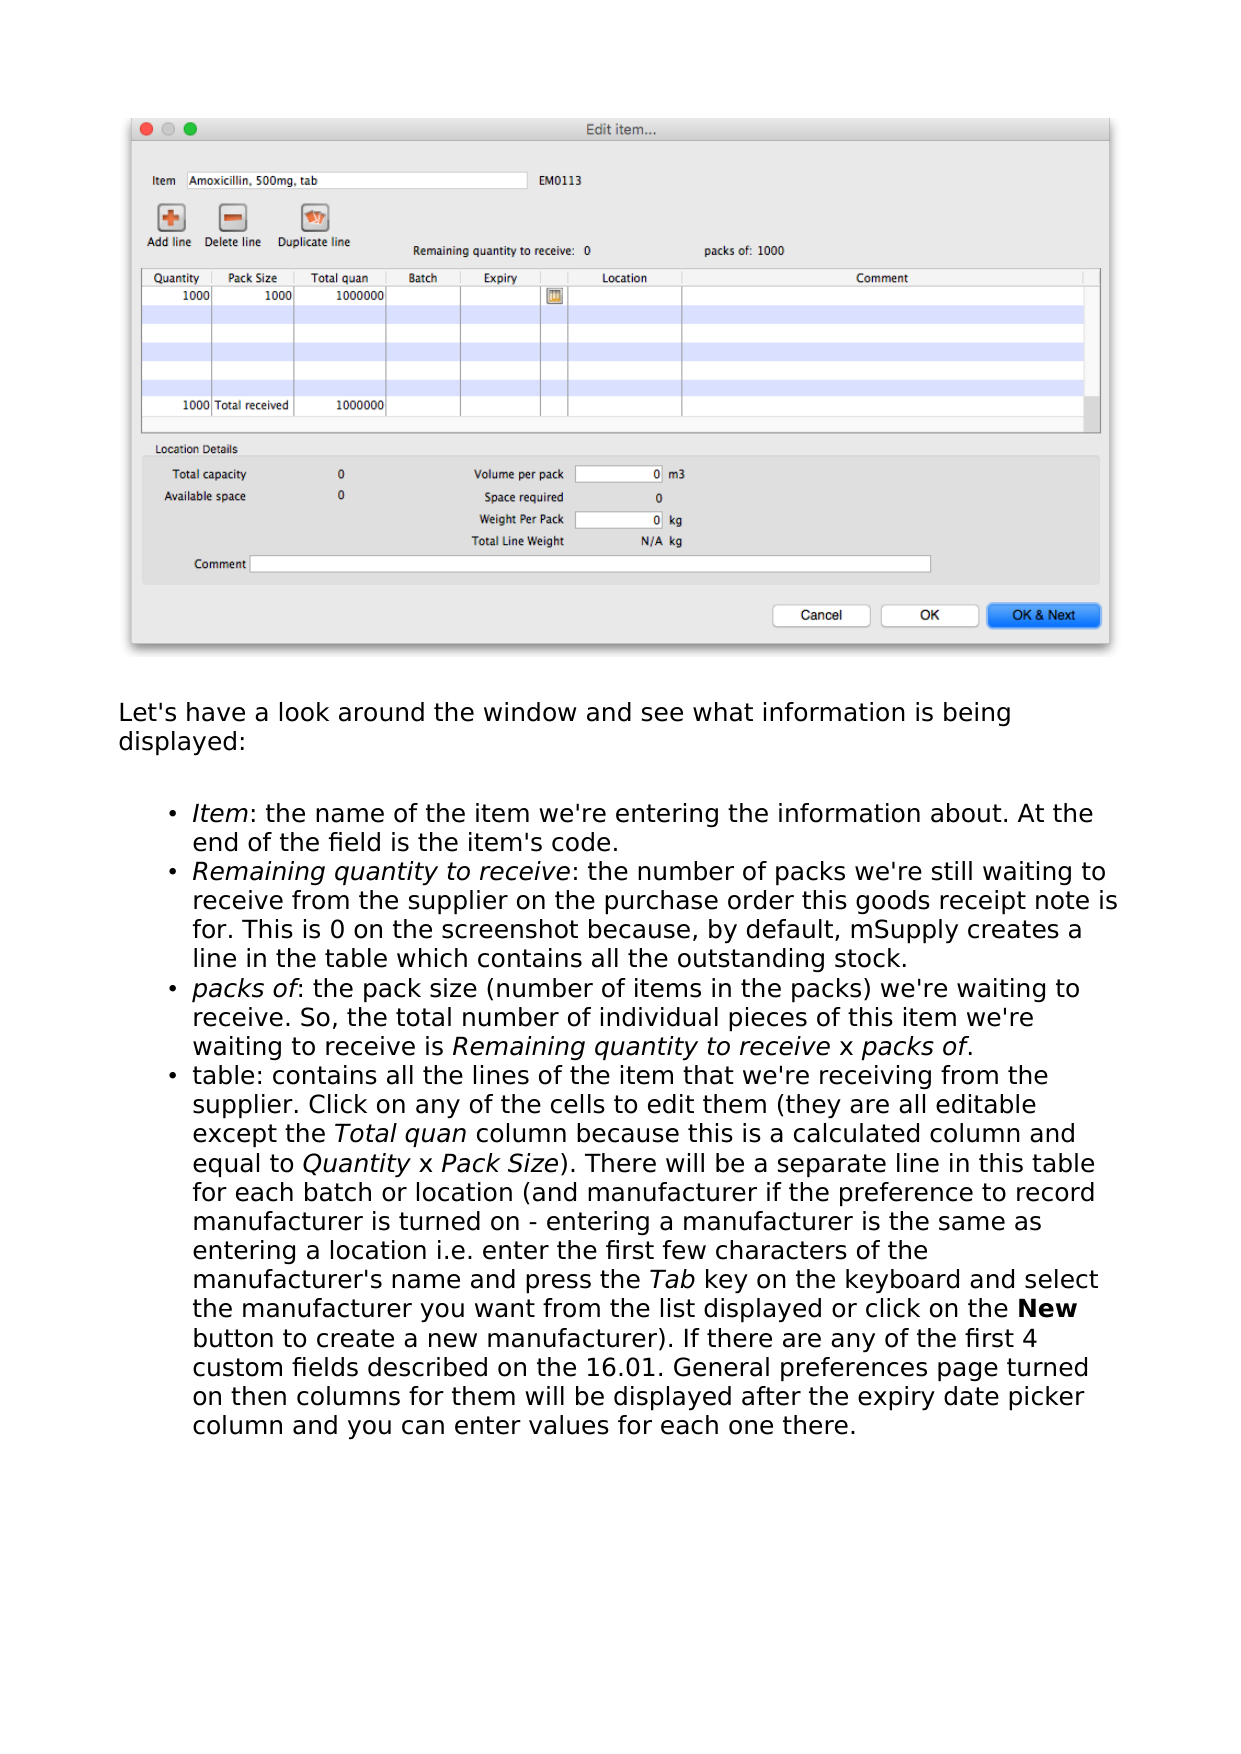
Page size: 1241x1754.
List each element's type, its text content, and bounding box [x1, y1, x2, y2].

list Remaining quantity to receive: the number of packs we're still waiting to receive from the supplier on the purchase order this goods receipt note is for. This is 0 on the screenshot because, by default, mSupply creates a line in the table which contains all the outstanding stock. [177, 857, 1122, 974]
list packs of: the pack size (number of items in the packs) we're waiting to receive. So, the total number of individual pieces of this item we're waiting to receive is Remaining quantity to receive x packs of. [177, 974, 1122, 1061]
list Item: the name of the item we're entering the information about. At the end of the field is the item's code. [177, 799, 1122, 857]
text Let's have a look around the window and see what information is being displayed: [118, 698, 1122, 757]
list table: contains all the lines of the item that we're receiving from the supplier. Click on any of the cells to edit them (they are all editable except the Total quan column because this is a calculated column and equal to Quantity x Pack Size). There will be a separate line in this table for each batch or location (and manufacturer if the preference to record manufacturer is turned on - entering a manufacturer is the same as entering a location i.e. enter the first few characters of the manufacturer's name and press the Tab key on the keyboard and select the manufacturer you want from the list displayed or click on the New button to create a new manufacturer). If there are any of the first 4 custom fields described on the 16.01. General preferences page turned on then columns for them will be displayed after the expiry date picker column and you can enter values for each one there. [177, 1061, 1122, 1440]
picture [118, 118, 1123, 657]
